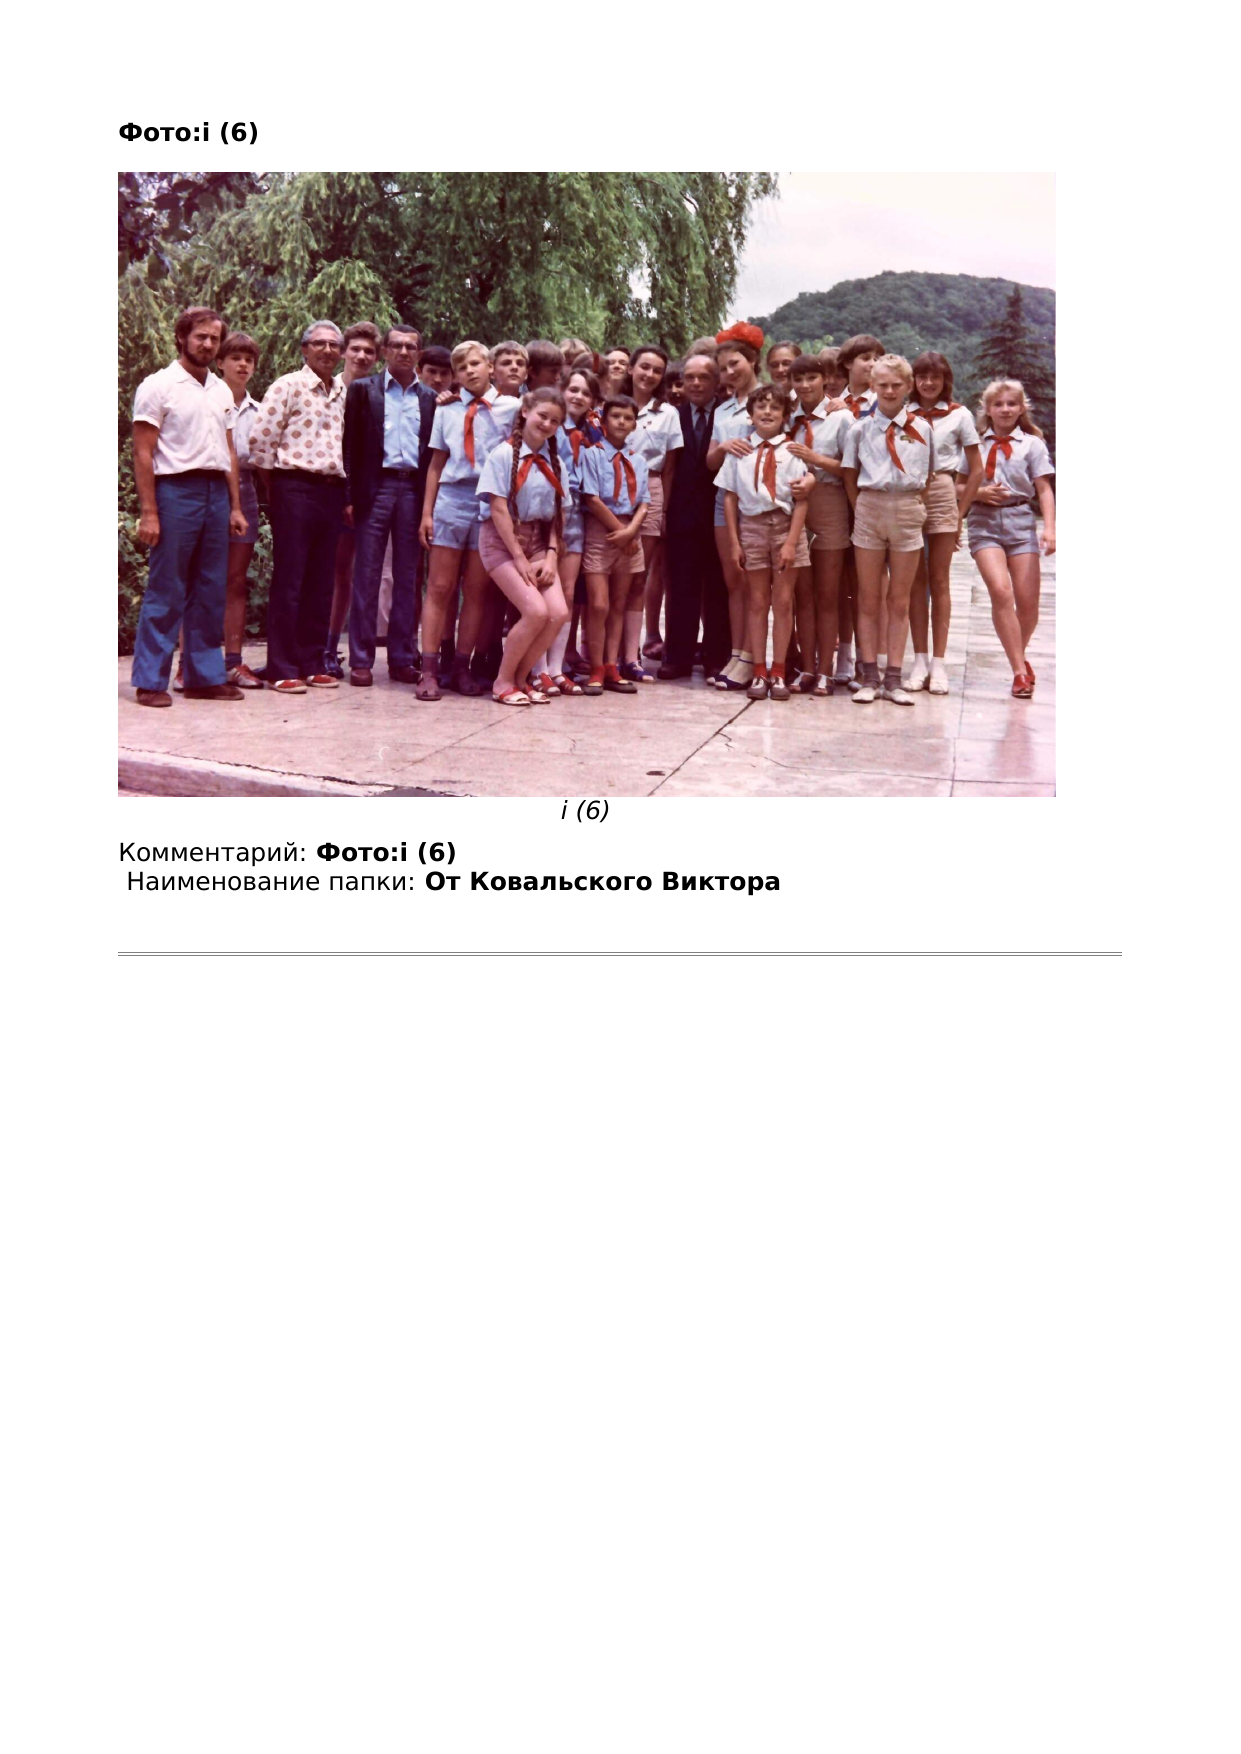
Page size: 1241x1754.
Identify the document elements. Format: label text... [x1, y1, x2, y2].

text i (6) [118, 797, 1056, 825]
subtitle Фото:i (6) [118, 118, 1122, 147]
text Комментарий: Фото:i (6) Наименование папки: От Ковальского Виктора [118, 838, 1122, 925]
picture [118, 172, 1056, 797]
